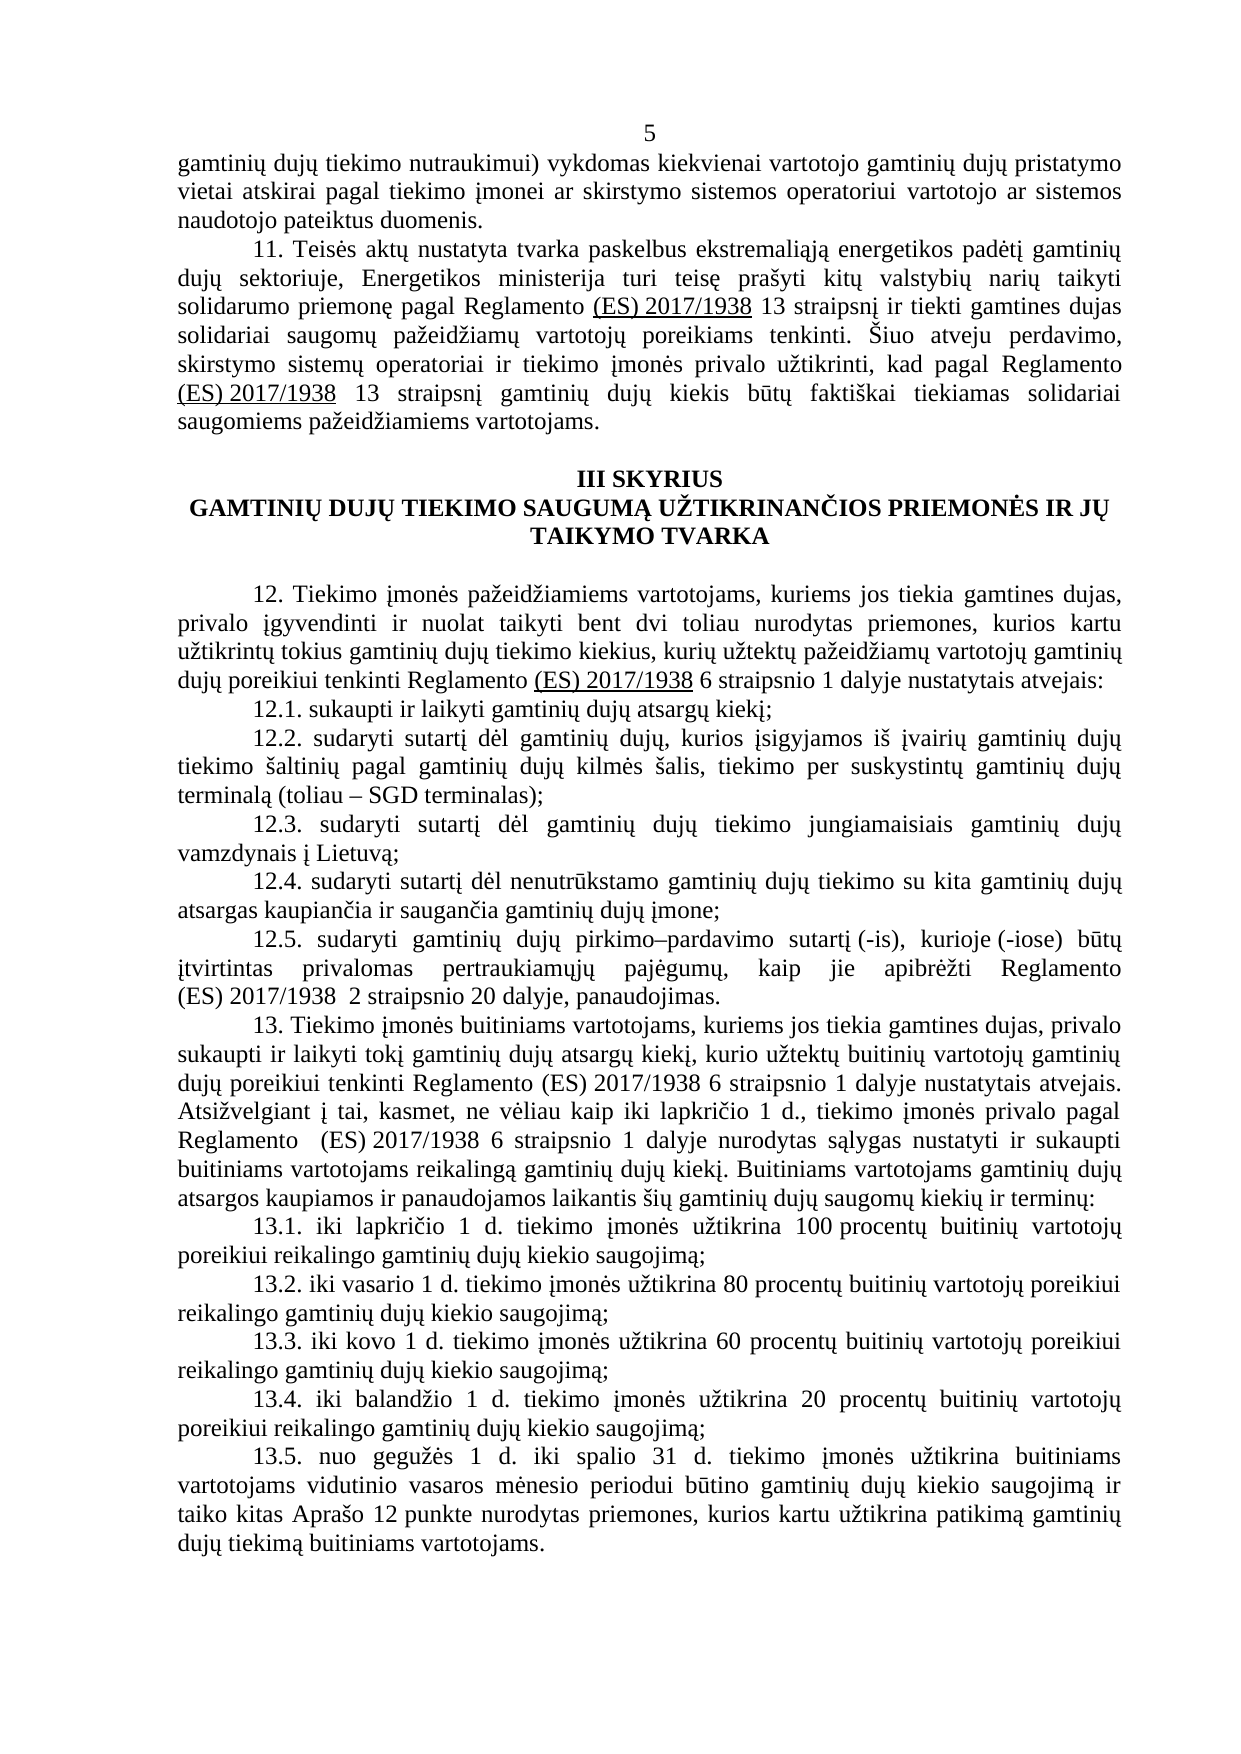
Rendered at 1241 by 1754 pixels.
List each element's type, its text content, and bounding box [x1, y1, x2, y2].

text 13.5. nuo gegužės 1 d. iki spalio 31 d. tiekimo įmonės užtikrina buitiniams vartotojams vidutinio vasaros mėnesio periodui būtino gamtinių dujų kiekio saugojimą ir taiko kitas Aprašo 12 punkte nurodytas priemones, kurios kartu užtikrina patikimą gamtinių dujų tiekimą buitiniams vartotojams. [177, 1441, 1122, 1556]
text 13. Tiekimo įmonės buitiniams vartotojams, kuriems jos tiekia gamtines dujas, privalo sukaupti ir laikyti tokį gamtinių dujų atsargų kiekį, kurio užtektų buitinių vartotojų gamtinių dujų poreikiui tenkinti Reglamento (ES) 2017/1938 6 straipsnio 1 dalyje nustatytais atvejais. Atsižvelgiant į tai, kasmet, ne vėliau kaip iki lapkričio 1 d., tiekimo įmonės privalo pagal Reglamento (ES) 2017/1938 6 straipsnio 1 dalyje nurodytas sąlygas nustatyti ir sukaupti buitiniams vartotojams reikalingą gamtinių dujų kiekį. Buitiniams vartotojams gamtinių dujų atsargos kaupiamos ir panaudojamos laikantis šių gamtinių dujų saugomų kiekių ir terminų: [177, 1010, 1122, 1211]
text 13.2. iki vasario 1 d. tiekimo įmonės užtikrina 80 procentų buitinių vartotojų poreikiui reikalingo gamtinių dujų kiekio saugojimą; [177, 1269, 1122, 1326]
text 12.3. sudaryti sutartį dėl gamtinių dujų tiekimo jungiamaisiais gamtinių dujų vamzdynais į Lietuvą; [177, 809, 1122, 866]
text 12.2. sudaryti sutartį dėl gamtinių dujų, kurios įsigyjamos iš įvairių gamtinių dujų tiekimo šaltinių pagal gamtinių dujų kilmės šalis, tiekimo per suskystintų gamtinių dujų terminalą (toliau – SGD terminalas); [177, 723, 1122, 809]
text 12.5. sudaryti gamtinių dujų pirkimo‒pardavimo sutartį (-is), kurioje (-iose) būtų įtvirtintas privalomas pertraukiamųjų pajėgumų, kaip jie apibrėžti Reglamento (ES) 2017/1938 2 straipsnio 20 dalyje, panaudojimas. [177, 924, 1122, 1010]
text 12. Tiekimo įmonės pažeidžiamiems vartotojams, kuriems jos tiekia gamtines dujas, privalo įgyvendinti ir nuolat taikyti bent dvi toliau nurodytas priemones, kurios kartu užtikrintų tokius gamtinių dujų tiekimo kiekius, kurių užtektų pažeidžiamų vartotojų gamtinių dujų poreikiui tenkinti Reglamento (ES) 2017/1938 6 straipsnio 1 dalyje nustatytais atvejais: [177, 579, 1122, 694]
text 11. Teisės aktų nustatyta tvarka paskelbus ekstremaliąją energetikos padėtį gamtinių dujų sektoriuje, Energetikos ministerija turi teisę prašyti kitų valstybių narių taikyti solidarumo priemonę pagal Reglamento (ES) 2017/1938 13 straipsnį ir tiekti gamtines dujas solidariai saugomų pažeidžiamų vartotojų poreikiams tenkinti. Šiuo atveju perdavimo, skirstymo sistemų operatoriai ir tiekimo įmonės privalo užtikrinti, kad pagal Reglamento (ES) 2017/1938 13 straipsnį gamtinių dujų kiekis būtų faktiškai tiekiamas solidariai saugomiems pažeidžiamiems vartotojams. [177, 234, 1122, 435]
text III SKYRIUS [177, 464, 1122, 493]
text 13.1. iki lapkričio 1 d. tiekimo įmonės užtikrina 100 procentų buitinių vartotojų poreikiui reikalingo gamtinių dujų kiekio saugojimą; [177, 1211, 1122, 1269]
text 13.3. iki kovo 1 d. tiekimo įmonės užtikrina 60 procentų buitinių vartotojų poreikiui reikalingo gamtinių dujų kiekio saugojimą; [177, 1326, 1122, 1384]
text 12.1. sukaupti ir laikyti gamtinių dujų atsargų kiekį; [177, 694, 1122, 723]
text 12.4. sudaryti sutartį dėl nenutrūkstamo gamtinių dujų tiekimo su kita gamtinių dujų atsargas kaupiančia ir saugančia gamtinių dujų įmone; [177, 866, 1122, 924]
text gamtinių dujų tiekimo nutraukimui) vykdomas kiekvienai vartotojo gamtinių dujų pristatymo vietai atskirai pagal tiekimo įmonei ar skirstymo sistemos operatoriui vartotojo ar sistemos naudotojo pateiktus duomenis. [177, 148, 1122, 234]
text GAMTINIŲ DUJŲ TIEKIMO SAUGUMĄ UŽTIKRINANČIOS PRIEMONĖS IR JŲ TAIKYMO TVARKA [177, 493, 1122, 550]
text 13.4. iki balandžio 1 d. tiekimo įmonės užtikrina 20 procentų buitinių vartotojų poreikiui reikalingo gamtinių dujų kiekio saugojimą; [177, 1384, 1122, 1441]
